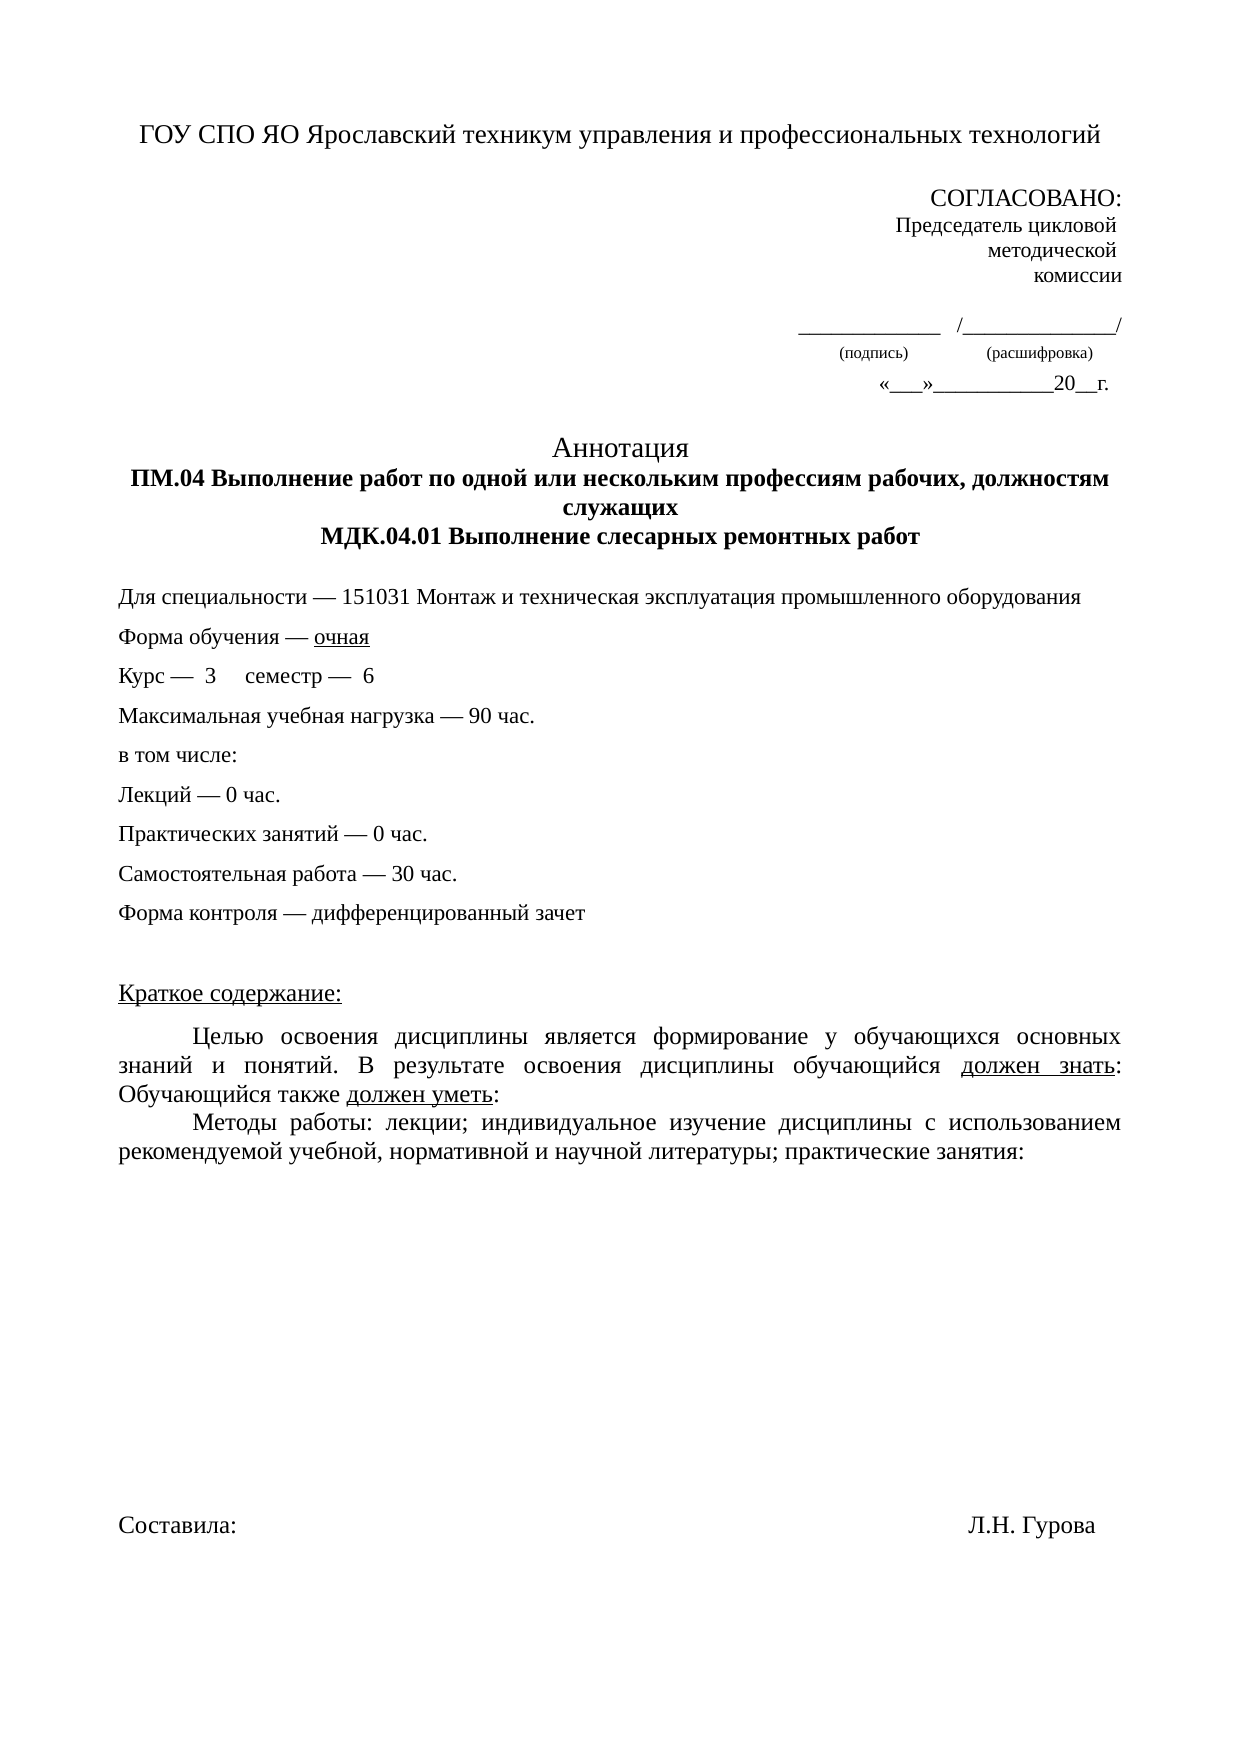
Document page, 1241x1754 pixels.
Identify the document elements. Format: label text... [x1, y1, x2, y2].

text _____________ /______________/ [118, 312, 1122, 338]
text Форма обучения — очная [118, 623, 1122, 649]
text Самостоятельная работа — 30 час. [118, 859, 1122, 886]
text ГОУ СПО ЯО Ярославский техникум управления и профессиональных технологий [118, 118, 1122, 149]
text Краткое содержание: [118, 978, 1122, 1007]
text Максимальная учебная нагрузка — 90 час. [118, 702, 1122, 728]
text Курс — 3 семестр — 6 [118, 662, 1122, 688]
text Для специальности — 151031 Монтаж и техническая эксплуатация промышленного оборудования [118, 583, 1122, 609]
text ПМ.04 Выполнение работ по одной или нескольким профессиям рабочих, должностям служащих [118, 463, 1122, 521]
text комиссии [118, 262, 1122, 287]
text методической [118, 237, 1122, 262]
text «___»___________20__г. [118, 363, 1122, 396]
text Лекций — 0 час. [118, 781, 1122, 807]
text СОГЛАСОВАНО: [118, 183, 1122, 212]
text Председатель цикловой [118, 212, 1122, 237]
text Целью освоения дисциплины является формирование у обучающихся основных знаний и понятий. В результате освоения дисциплины обучающийся должен знать: Обучающийся также должен уметь: [118, 1021, 1122, 1107]
text МДК.04.01 Выполнение слесарных ремонтных работ [118, 521, 1122, 550]
text Практических занятий — 0 час. [118, 820, 1122, 846]
text Аннотация [118, 430, 1122, 463]
text (подпись) (расшифровка) [118, 338, 1122, 363]
text Составила: Л.Н. Гурова [118, 1510, 1122, 1539]
text Форма контроля — дифференцированный зачет [118, 899, 1122, 925]
text Методы работы: лекции; индивидуальное изучение дисциплины с использованием рекомендуемой учебной, нормативной и научной литературы; практические занятия: [118, 1107, 1122, 1165]
text в том числе: [118, 741, 1122, 767]
